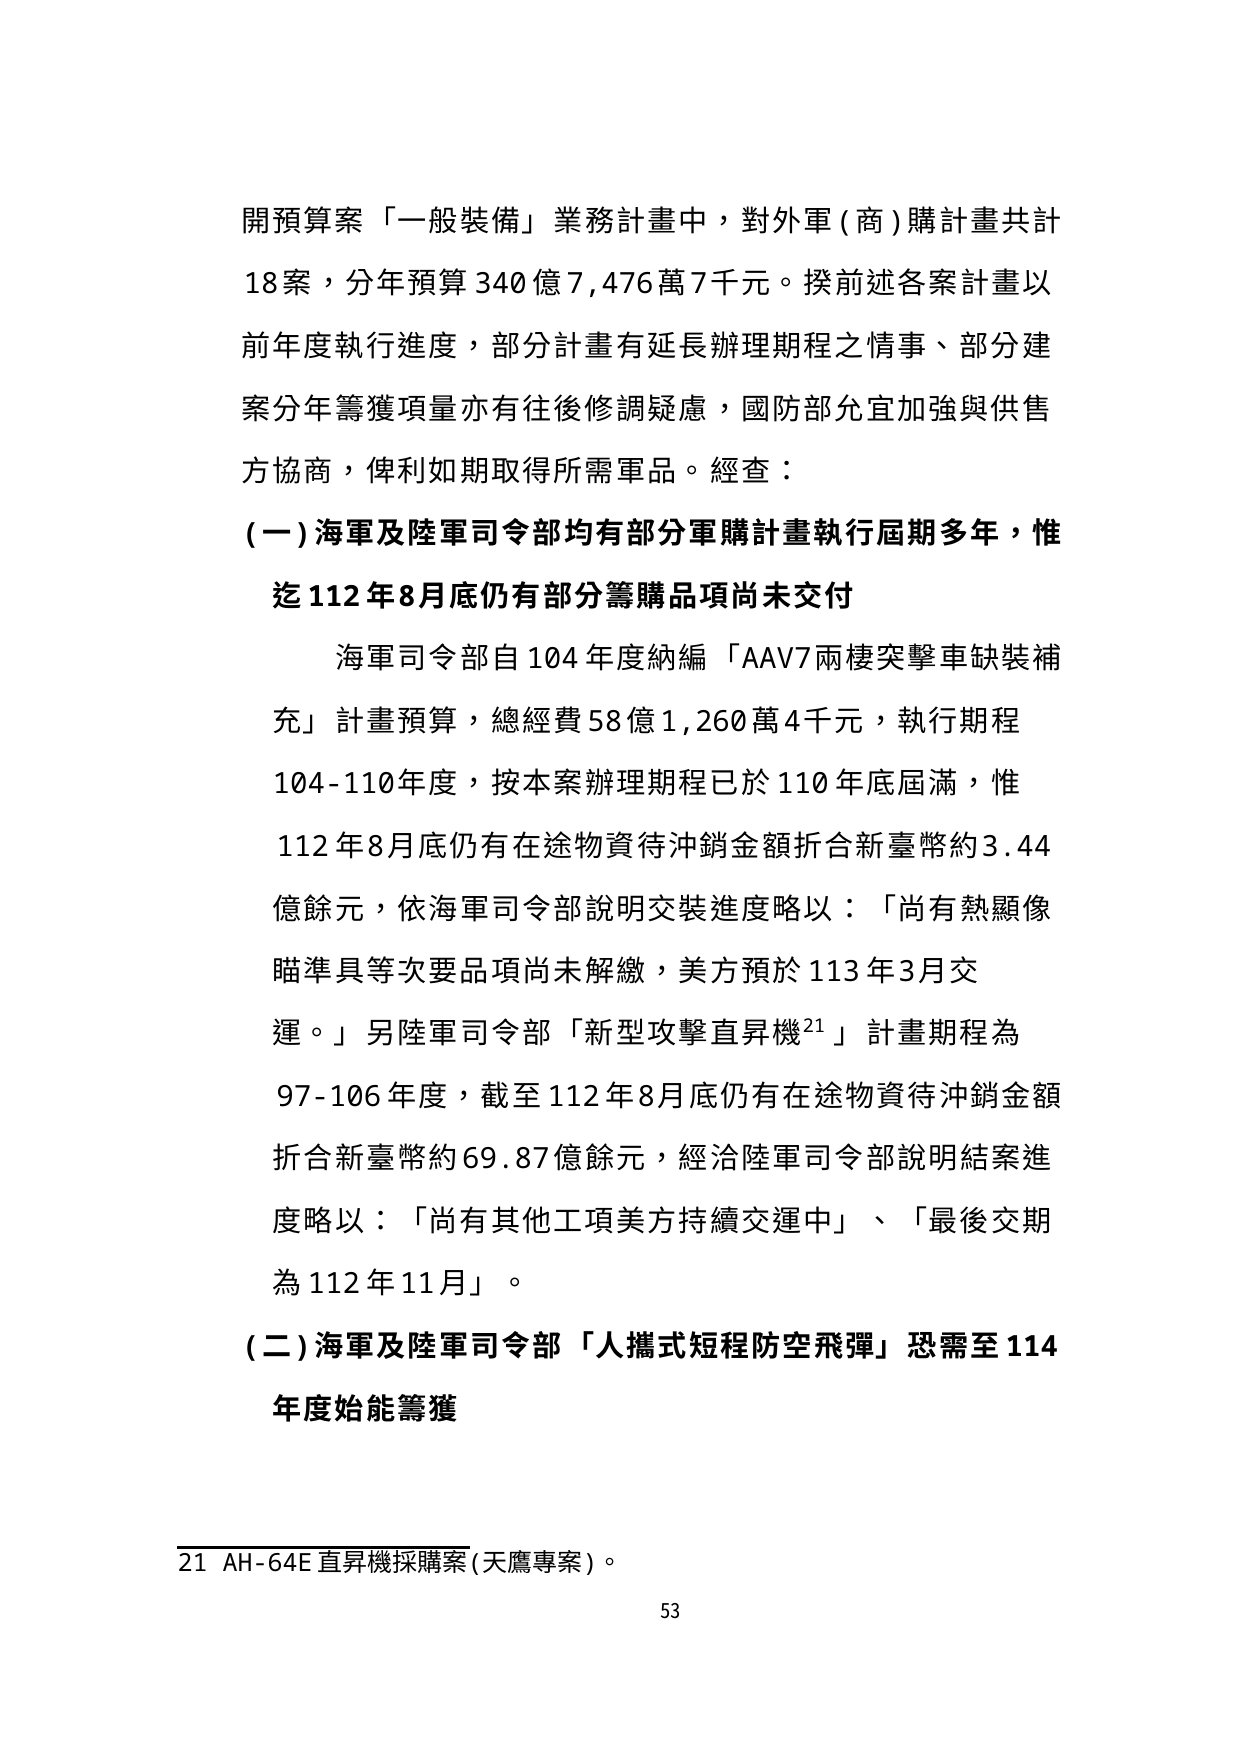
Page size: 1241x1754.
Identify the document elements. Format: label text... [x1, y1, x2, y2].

text (一)海軍及陸軍司令部均有部分軍購計畫執行屆期多年，惟迄112年8月底仍有部分籌購品項尚未交付 [236, 490, 1063, 615]
text AH-64E直昇機採購案(天鷹專案)。 [177, 1548, 1063, 1577]
text 海軍司令部自104年度納編「AAV7兩棲突擊車缺裝補充」計畫預算，總經費58億1,260萬4千元，執行期程104-110年度，按本案辦理期程已於110年底屆滿，惟112年8月底仍有在途物資待沖銷金額折合新臺幣約3.44億餘元，依海軍司令部說明交裝進度略以：「尚有熱顯像瞄準具等次要品項尚未解繳，美方預於113年3月交運。」另陸軍司令部「新型攻擊直昇機」計畫期程為97-106年度，截至112年8月底仍有在途物資待沖銷金額折合新臺幣約69.87億餘元，經洽陸軍司令部說明結案進度略以：「尚有其他工項美方持續交運中」、「最後交期為112年11月」。 [266, 615, 1063, 1302]
text (二)海軍及陸軍司令部「人攜式短程防空飛彈」恐需至114年度始能籌獲 [236, 1302, 1063, 1427]
text 開預算案「一般裝備」業務計畫中，對外軍(商)購計畫共計18案，分年預算340億7,476萬7千元。揆前述各案計畫以前年度執行進度，部分計畫有延長辦理期程之情事、部分建案分年籌獲項量亦有往後修調疑慮，國防部允宜加強與供售方協商，俾利如期取得所需軍品。經查： [236, 177, 1063, 490]
